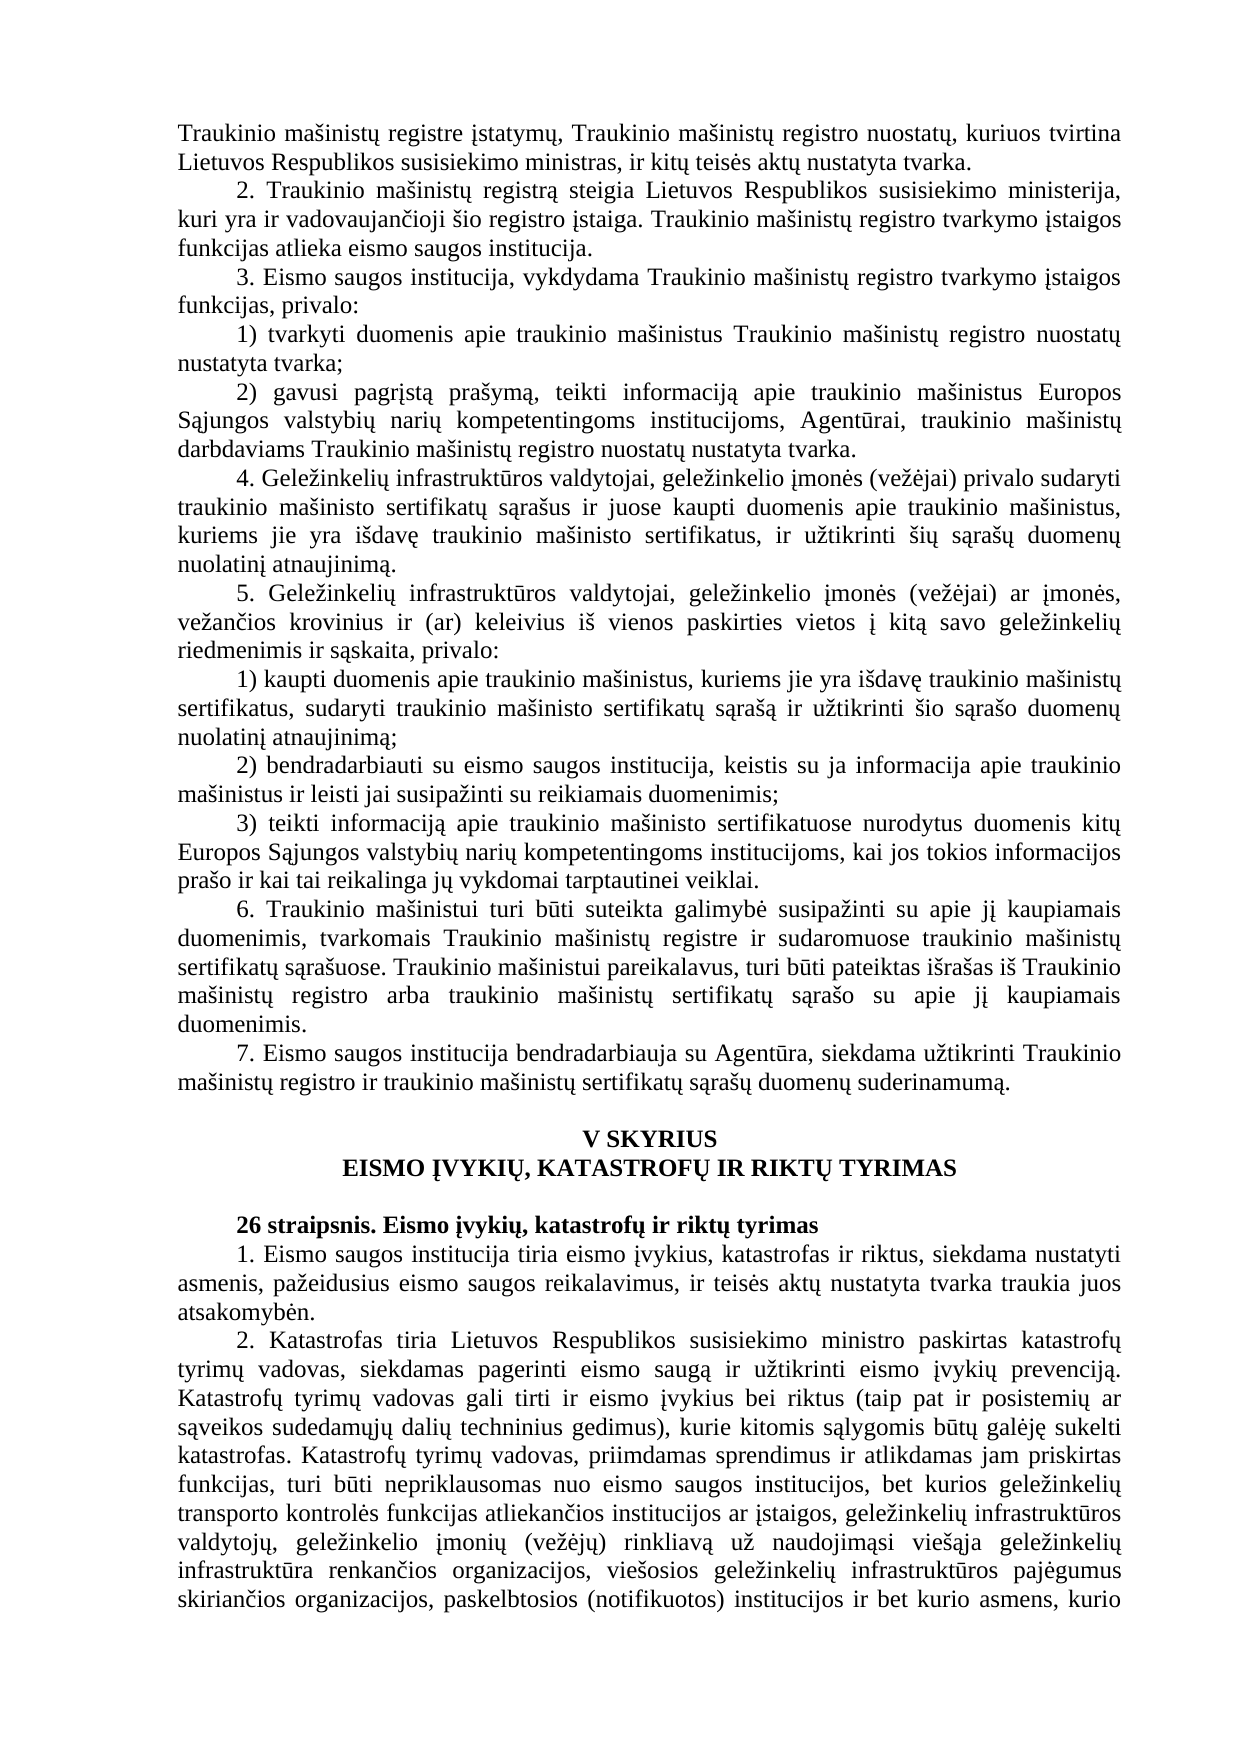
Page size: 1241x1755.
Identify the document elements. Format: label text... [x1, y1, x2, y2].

text Eismo įvykių, KATASTROFŲ IR RIKTŲ tyrimas [177, 1153, 1122, 1182]
text 2) bendradarbiauti su eismo saugos institucija, keistis su ja informacija apie traukinio mašinistus ir leisti jai susipažinti su reikiamais duomenimis; [177, 751, 1122, 808]
text 2) gavusi pagrįstą prašymą, teikti informaciją apie traukinio mašinistus Europos Sąjungos valstybių narių kompetentingoms institucijoms, Agentūrai, traukinio mašinistų darbdaviams Traukinio mašinistų registro nuostatų nustatyta tvarka. [177, 377, 1122, 463]
text 26 straipsnis. Eismo įvykių, katastrofų ir riktų tyrimas [177, 1211, 1122, 1239]
text 1. Eismo saugos institucija tiria eismo įvykius, katastrofas ir riktus, siekdama nustatyti asmenis, pažeidusius eismo saugos reikalavimus, ir teisės aktų nustatyta tvarka traukia juos atsakomybėn. [177, 1239, 1122, 1326]
text 3) teikti informaciją apie traukinio mašinisto sertifikatuose nurodytus duomenis kitų Europos Sąjungos valstybių narių kompetentingoms institucijoms, kai jos tokios informacijos prašo ir kai tai reikalinga jų vykdomai tarptautinei veiklai. [177, 808, 1122, 894]
text 5. Geležinkelių infrastruktūros valdytojai, geležinkelio įmonės (vežėjai) ar įmonės, vežančios krovinius ir (ar) keleivius iš vienos paskirties vietos į kitą savo geležinkelių riedmenimis ir sąskaita, privalo: [177, 578, 1122, 664]
text 2. Traukinio mašinistų registrą steigia Lietuvos Respublikos susisiekimo ministerija, kuri yra ir vadovaujančioji šio registro įstaiga. Traukinio mašinistų registro tvarkymo įstaigos funkcijas atlieka eismo saugos institucija. [177, 176, 1122, 262]
text V SKYRIUS [177, 1124, 1122, 1153]
text Traukinio mašinistų registre įstatymų, Traukinio mašinistų registro nuostatų, kuriuos tvirtina Lietuvos Respublikos susisiekimo ministras, ir kitų teisės aktų nustatyta tvarka. [177, 118, 1122, 176]
text 1) tvarkyti duomenis apie traukinio mašinistus Traukinio mašinistų registro nuostatų nustatyta tvarka; [177, 319, 1122, 377]
text 3. Eismo saugos institucija, vykdydama Traukinio mašinistų registro tvarkymo įstaigos funkcijas, privalo: [177, 262, 1122, 319]
text 2. Katastrofas tiria Lietuvos Respublikos susisiekimo ministro paskirtas katastrofų tyrimų vadovas, siekdamas pagerinti eismo saugą ir užtikrinti eismo įvykių prevenciją. Katastrofų tyrimų vadovas gali tirti ir eismo įvykius bei riktus (taip pat ir posistemių ar sąveikos sudedamųjų dalių techninius gedimus), kurie kitomis sąlygomis būtų galėję sukelti katastrofas. Katastrofų tyrimų vadovas, priimdamas sprendimus ir atlikdamas jam priskirtas funkcijas, turi būti nepriklausomas nuo eismo saugos institucijos, bet kurios geležinkelių transporto kontrolės funkcijas atliekančios institucijos ar įstaigos, geležinkelių infrastruktūros valdytojų, geležinkelio įmonių (vežėjų) rinkliavą už naudojimąsi viešąja geležinkelių infrastruktūra renkančios organizacijos, viešosios geležinkelių infrastruktūros pajėgumus skiriančios organizacijos, paskelbtosios (notifikuotos) institucijos ir bet kurio asmens, kurio [177, 1326, 1122, 1613]
text 1) kaupti duomenis apie traukinio mašinistus, kuriems jie yra išdavę traukinio mašinistų sertifikatus, sudaryti traukinio mašinisto sertifikatų sąrašą ir užtikrinti šio sąrašo duomenų nuolatinį atnaujinimą; [177, 664, 1122, 751]
text 7. Eismo saugos institucija bendradarbiauja su Agentūra, siekdama užtikrinti Traukinio mašinistų registro ir traukinio mašinistų sertifikatų sąrašų duomenų suderinamumą. [177, 1038, 1122, 1096]
text 4. Geležinkelių infrastruktūros valdytojai, geležinkelio įmonės (vežėjai) privalo sudaryti traukinio mašinisto sertifikatų sąrašus ir juose kaupti duomenis apie traukinio mašinistus, kuriems jie yra išdavę traukinio mašinisto sertifikatus, ir užtikrinti šių sąrašų duomenų nuolatinį atnaujinimą. [177, 463, 1122, 578]
text 6. Traukinio mašinistui turi būti suteikta galimybė susipažinti su apie jį kaupiamais duomenimis, tvarkomais Traukinio mašinistų registre ir sudaromuose traukinio mašinistų sertifikatų sąrašuose. Traukinio mašinistui pareikalavus, turi būti pateiktas išrašas iš Traukinio mašinistų registro arba traukinio mašinistų sertifikatų sąrašo su apie jį kaupiamais duomenimis. [177, 894, 1122, 1038]
